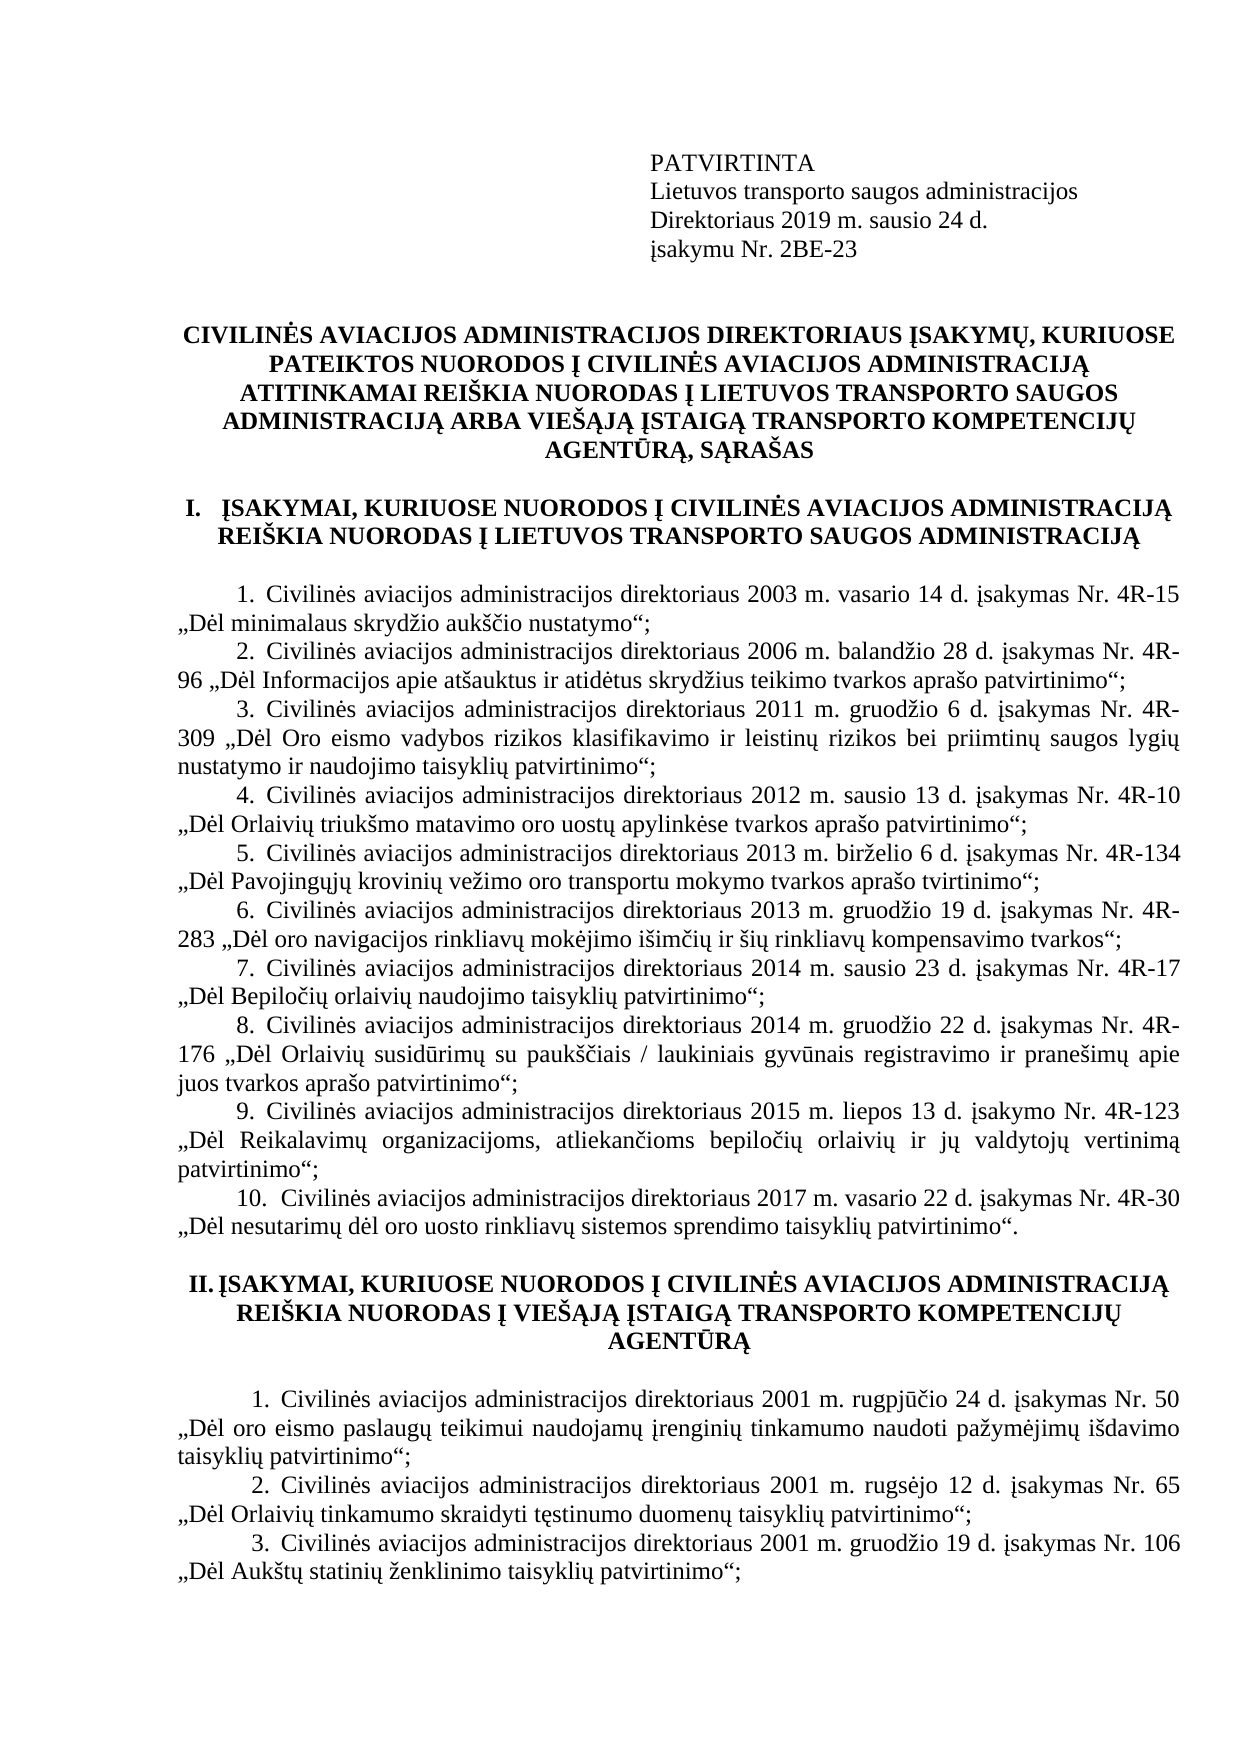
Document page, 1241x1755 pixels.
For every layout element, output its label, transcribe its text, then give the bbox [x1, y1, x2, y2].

text I. ĮSAKYMAI, KURIUOSE NUORODOS Į CIVILINĖS AVIACIJOS ADMINISTRACIJĄ REIŠKIA NUORODAS Į LIETUVOS TRANSPORTO SAUGOS ADMINISTRACIJĄ [177, 493, 1181, 550]
text 7. Civilinės aviacijos administracijos direktoriaus 2014 m. sausio 23 d. įsakymas Nr. 4R-17 „Dėl Bepiločių orlaivių naudojimo taisyklių patvirtinimo“; [177, 953, 1181, 1010]
text 3. Civilinės aviacijos administracijos direktoriaus 2011 m. gruodžio 6 d. įsakymas Nr. 4R-309 „Dėl Oro eismo vadybos rizikos klasifikavimo ir leistinų rizikos bei priimtinų saugos lygių nustatymo ir naudojimo taisyklių patvirtinimo“; [177, 694, 1181, 780]
text įsakymu Nr. 2BE-23 [177, 234, 1181, 263]
text 9. Civilinės aviacijos administracijos direktoriaus 2015 m. liepos 13 d. įsakymo Nr. 4R-123 „Dėl Reikalavimų organizacijoms, atliekančioms bepiločių orlaivių ir jų valdytojų vertinimą patvirtinimo“; [177, 1096, 1181, 1183]
text 6. Civilinės aviacijos administracijos direktoriaus 2013 m. gruodžio 19 d. įsakymas Nr. 4R-283 „Dėl oro navigacijos rinkliavų mokėjimo išimčių ir šių rinkliavų kompensavimo tvarkos“; [177, 895, 1181, 953]
text II. ĮSAKYMAI, KURIUOSE NUORODOS Į CIVILINĖS AVIACIJOS ADMINISTRACIJĄ REIŠKIA NUORODAS Į VIEŠĄJĄ ĮSTAIGĄ TRANSPORTO KOMPETENCIJŲ AGENTŪRĄ [177, 1269, 1181, 1355]
text 8. Civilinės aviacijos administracijos direktoriaus 2014 m. gruodžio 22 d. įsakymas Nr. 4R-176 „Dėl Orlaivių susidūrimų su paukščiais / laukiniais gyvūnais registravimo ir pranešimų apie juos tvarkos aprašo patvirtinimo“; [177, 1010, 1181, 1096]
text 1. Civilinės aviacijos administracijos direktoriaus 2003 m. vasario 14 d. įsakymas Nr. 4R-15 „Dėl minimalaus skrydžio aukščio nustatymo“; [177, 579, 1181, 636]
text 1. Civilinės aviacijos administracijos direktoriaus 2001 m. rugpjūčio 24 d. įsakymas Nr. 50 „Dėl oro eismo paslaugų teikimui naudojamų įrenginių tinkamumo naudoti pažymėjimų išdavimo taisyklių patvirtinimo“; [177, 1384, 1181, 1470]
text 3. Civilinės aviacijos administracijos direktoriaus 2001 m. gruodžio 19 d. įsakymas Nr. 106 „Dėl Aukštų statinių ženklinimo taisyklių patvirtinimo“; [177, 1528, 1181, 1585]
text CIVILINĖS AVIACIJOS ADMINISTRACIJOS DIREKTORIAUS ĮSAKYMŲ, KURIUOSE PATEIKTOS NUORODOS Į CIVILINĖS AVIACIJOS ADMINISTRACIJĄ ATITINKAMAI REIŠKIA NUORODAS Į LIETUVOS TRANSPORTO SAUGOS ADMINISTRACIJĄ ARBA VIEŠĄJĄ ĮSTAIGĄ TRANSPORTO KOMPETENCIJŲ AGENTŪRĄ, SĄRAŠAS [177, 320, 1181, 464]
text 10. Civilinės aviacijos administracijos direktoriaus 2017 m. vasario 22 d. įsakymas Nr. 4R-30 „Dėl nesutarimų dėl oro uosto rinkliavų sistemos sprendimo taisyklių patvirtinimo“. [177, 1183, 1181, 1240]
text 4. Civilinės aviacijos administracijos direktoriaus 2012 m. sausio 13 d. įsakymas Nr. 4R-10 „Dėl Orlaivių triukšmo matavimo oro uostų apylinkėse tvarkos aprašo patvirtinimo“; [177, 780, 1181, 838]
text 5. Civilinės aviacijos administracijos direktoriaus 2013 m. birželio 6 d. įsakymas Nr. 4R-134 „Dėl Pavojingųjų krovinių vežimo oro transportu mokymo tvarkos aprašo tvirtinimo“; [177, 838, 1181, 895]
text 2. Civilinės aviacijos administracijos direktoriaus 2006 m. balandžio 28 d. įsakymas Nr. 4R-96 „Dėl Informacijos apie atšauktus ir atidėtus skrydžius teikimo tvarkos aprašo patvirtinimo“; [177, 636, 1181, 694]
text PATVIRTINTA [177, 148, 1181, 176]
text Lietuvos transporto saugos administracijos [177, 176, 1181, 205]
text Direktoriaus 2019 m. sausio 24 d. [177, 205, 1181, 234]
text 2. Civilinės aviacijos administracijos direktoriaus 2001 m. rugsėjo 12 d. įsakymas Nr. 65 „Dėl Orlaivių tinkamumo skraidyti tęstinumo duomenų taisyklių patvirtinimo“; [177, 1470, 1181, 1528]
